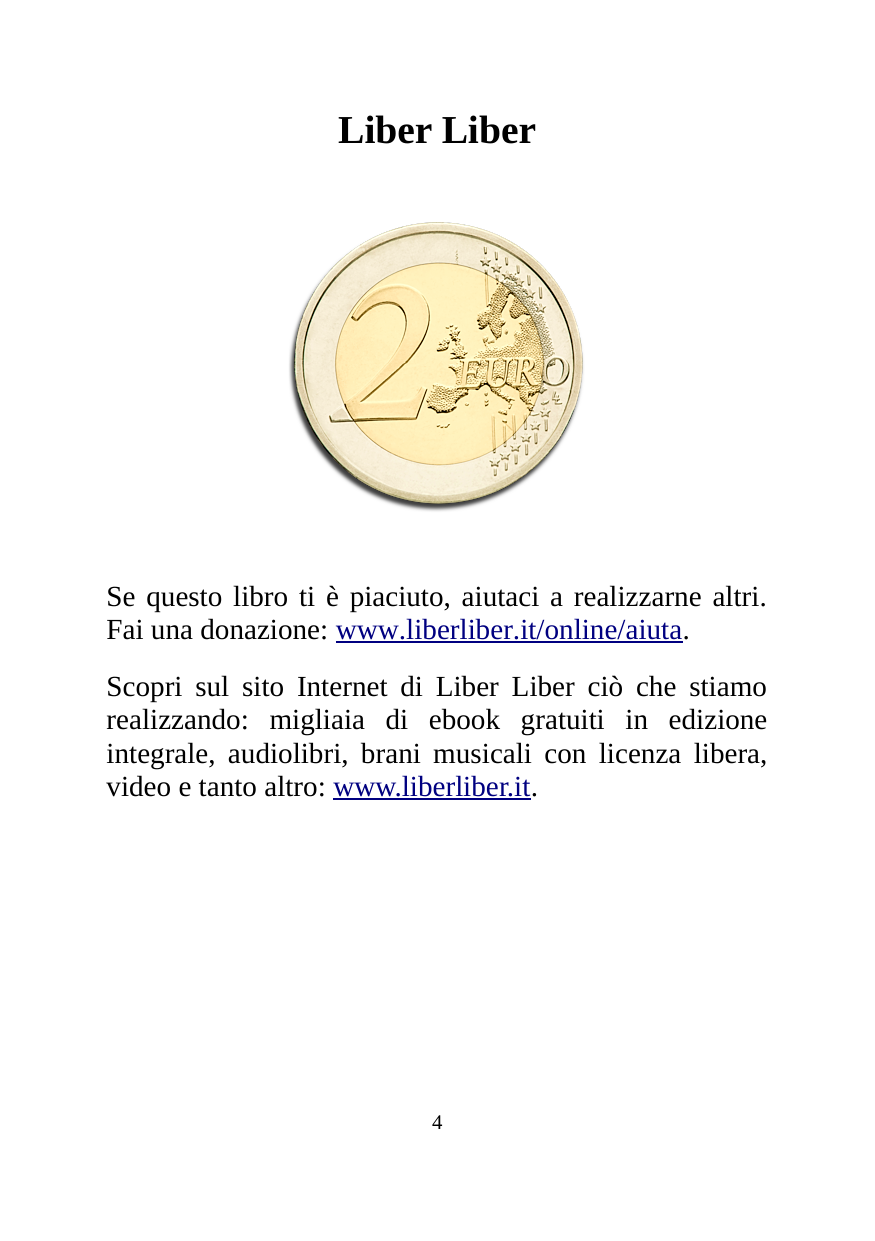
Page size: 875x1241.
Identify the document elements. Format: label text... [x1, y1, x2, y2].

picture [288, 215, 586, 513]
subtitle Liber Liber [106, 106, 768, 152]
text Scopri sul sito Internet di Liber Liber ciò che stiamo realizzando: migliaia di ebook gratuiti in edizione integrale, audiolibri, brani musicali con licenza libera, video e tanto altro: www.liberliber.it. [106, 669, 768, 803]
text Se questo libro ti è piaciuto, aiutaci a realizzarne altri. Fai una donazione: www.liberliber.it/online/aiuta. [106, 579, 768, 646]
